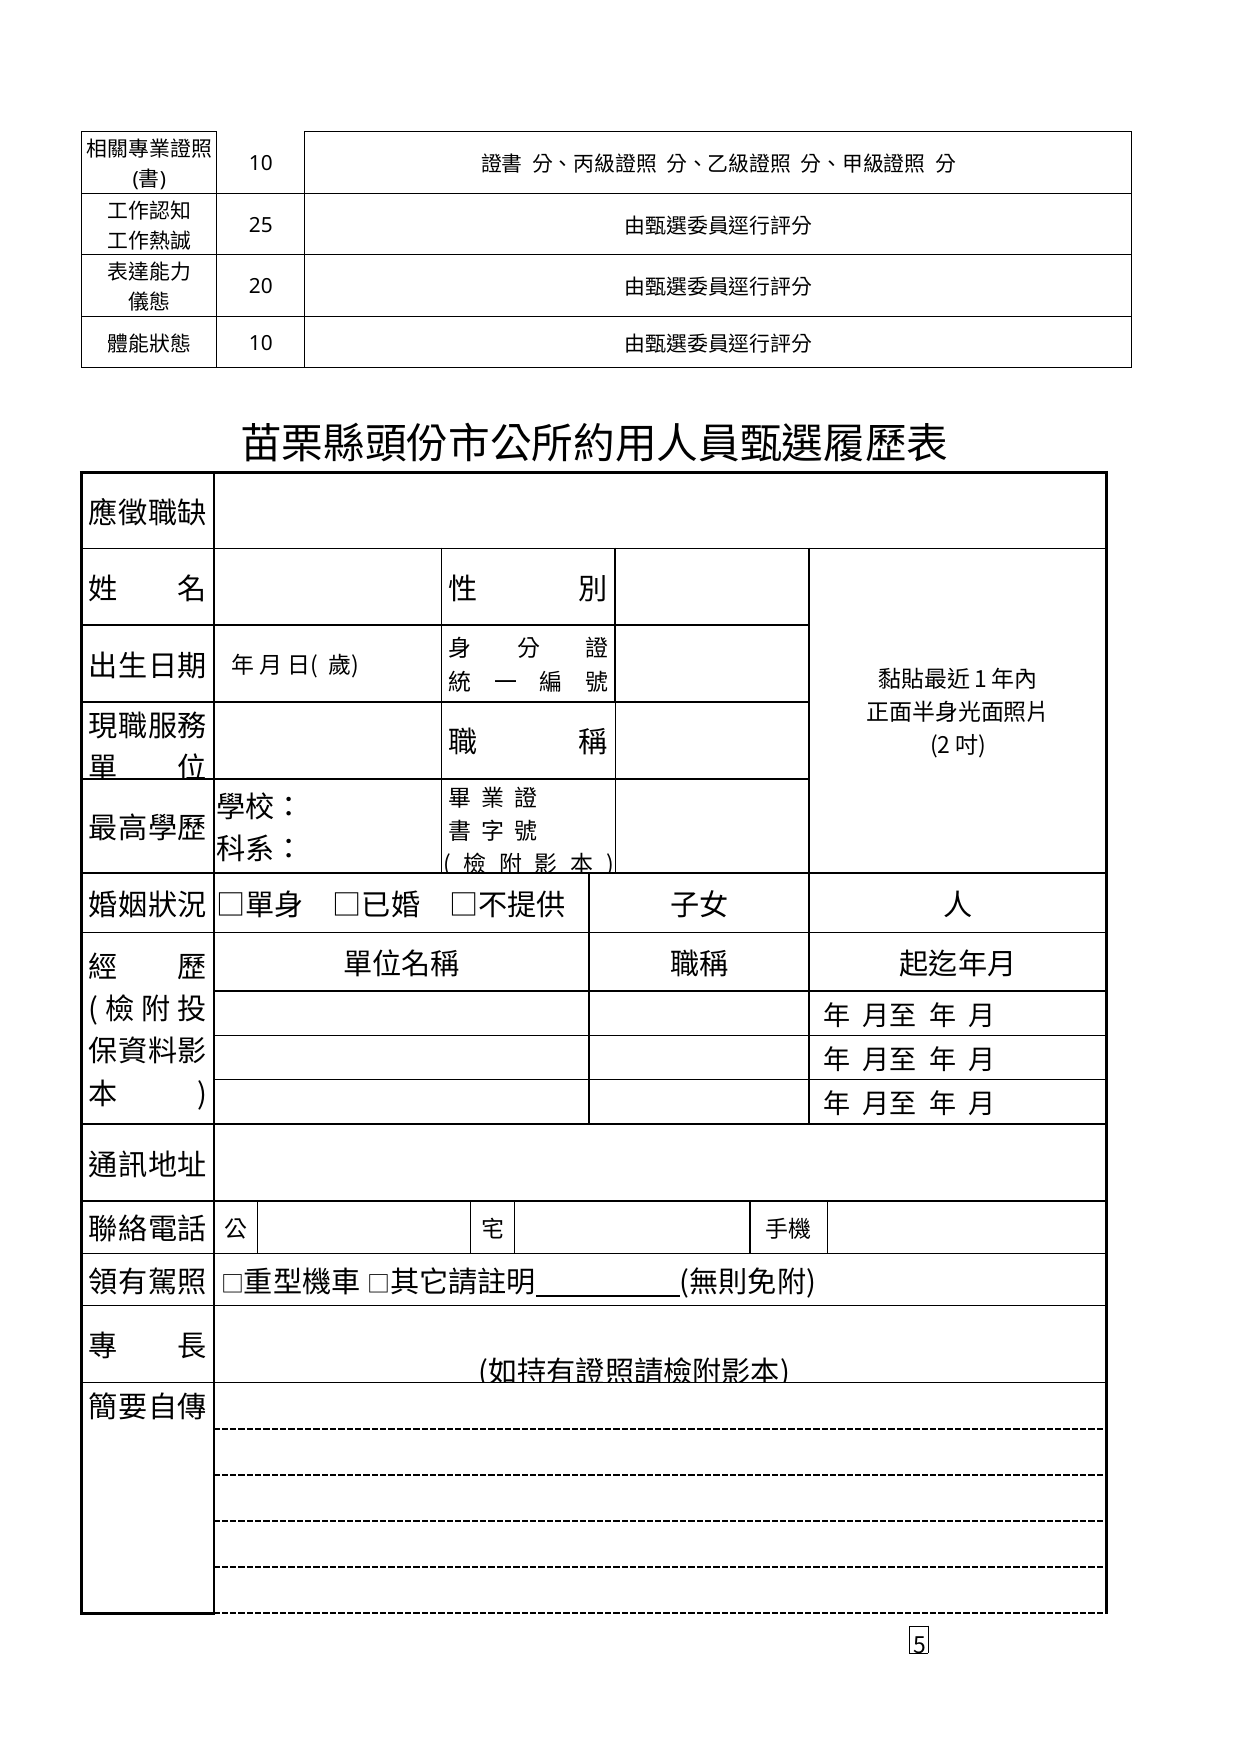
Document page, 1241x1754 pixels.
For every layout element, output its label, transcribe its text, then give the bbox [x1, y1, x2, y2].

table_cell 領有駕照 [83, 1254, 213, 1305]
table_cell [616, 780, 808, 872]
table_cell 通訊地址 [83, 1125, 213, 1200]
table_cell 宅 [471, 1202, 514, 1253]
table_cell 起迄年月 [810, 933, 1105, 990]
table_cell 職稱 [590, 933, 808, 990]
table_cell [1147, 193, 1228, 254]
text 苗栗縣頭份市公所約用人員甄選履歷表 [83, 410, 1105, 471]
table_cell [1147, 254, 1228, 316]
table_cell [215, 1383, 1105, 1428]
table_cell 表達能力 儀態 [82, 255, 216, 316]
table_cell [616, 626, 808, 701]
table_cell 年 月至 年 月 [810, 992, 1105, 1035]
table_cell 學校： 科系： [215, 780, 441, 872]
table_cell [215, 1474, 1105, 1520]
table_cell [1147, 131, 1228, 193]
table_cell [1132, 131, 1147, 193]
table_cell (如持有證照請檢附影本) [215, 1306, 1105, 1382]
table_header [215, 474, 1105, 547]
table_cell [258, 1202, 470, 1253]
table_cell 10 [217, 131, 304, 193]
table_cell 年 月至 年 月 [810, 1080, 1105, 1123]
table_cell □單身 □已婚 □不提供 [215, 874, 588, 931]
table_cell [215, 1080, 588, 1123]
table_cell 由甄選委員逕行評分 [305, 317, 1131, 367]
table_cell [616, 703, 808, 778]
table_cell [215, 992, 588, 1035]
table_cell [590, 1036, 808, 1079]
table_cell [215, 1125, 1105, 1200]
table_cell 聯絡電話 [83, 1202, 213, 1253]
table_cell 20 [217, 255, 304, 316]
table_cell [590, 992, 808, 1035]
table_cell [590, 1080, 808, 1123]
table_cell 現職服務單位 [83, 703, 213, 778]
table_cell 經歷 (檢附投保資料影本) [83, 933, 213, 1123]
table_cell 公 [215, 1202, 257, 1253]
table_cell [1147, 316, 1228, 367]
table_cell 體能狀態 [82, 317, 216, 367]
table_cell 手機 [751, 1202, 827, 1253]
table_cell [215, 703, 441, 778]
table_cell 職稱 [442, 703, 615, 778]
table_cell [215, 1566, 1105, 1612]
table_cell 相關專業證照(書) [82, 132, 216, 193]
table_header 應徵職缺 [83, 474, 213, 547]
table_cell [215, 549, 441, 624]
table_cell 證書 分、丙級證照 分、乙級證照 分、甲級證照 分 [305, 132, 1131, 193]
table_cell 單位名稱 [215, 933, 588, 990]
table_cell 專長 [83, 1306, 213, 1382]
table_cell 10 [217, 317, 304, 367]
table_cell 由甄選委員逕行評分 [305, 255, 1131, 316]
table_cell 簡要自傳 [83, 1383, 213, 1612]
table_cell [515, 1202, 749, 1253]
table_cell 年 月至 年 月 [810, 1036, 1105, 1079]
table_cell 姓名 [83, 549, 213, 624]
table_cell □重型機車 □其它請註明 (無則免附) [215, 1254, 1105, 1305]
table_cell 人 [810, 874, 1105, 931]
table_cell 出生日期 [83, 626, 213, 701]
table_cell 工作認知 工作熱誠 [82, 194, 216, 254]
table_cell 年 月 日( 歲) [215, 626, 441, 701]
table_cell [1132, 316, 1147, 367]
table_cell 性別 [442, 549, 614, 624]
table_cell 25 [217, 194, 304, 254]
table_cell 畢 業 證 書 字 號 (檢附影本) [442, 780, 615, 872]
table_cell [215, 1520, 1105, 1566]
table_cell [1132, 254, 1147, 316]
table_cell 子女 [590, 874, 808, 931]
table_cell [215, 1036, 588, 1079]
table_cell 由甄選委員逕行評分 [305, 194, 1131, 254]
table_cell [616, 549, 808, 624]
table_cell [1132, 193, 1147, 254]
table_cell [828, 1202, 1105, 1253]
table_cell [215, 1428, 1105, 1474]
table_cell 身分證 統一編號 [442, 626, 614, 701]
table_cell 黏貼最近1年內 正面半身光面照片 (2吋) [810, 549, 1105, 872]
table_cell 最高學歷 [83, 780, 213, 872]
table_cell 婚姻狀況 [83, 874, 213, 931]
